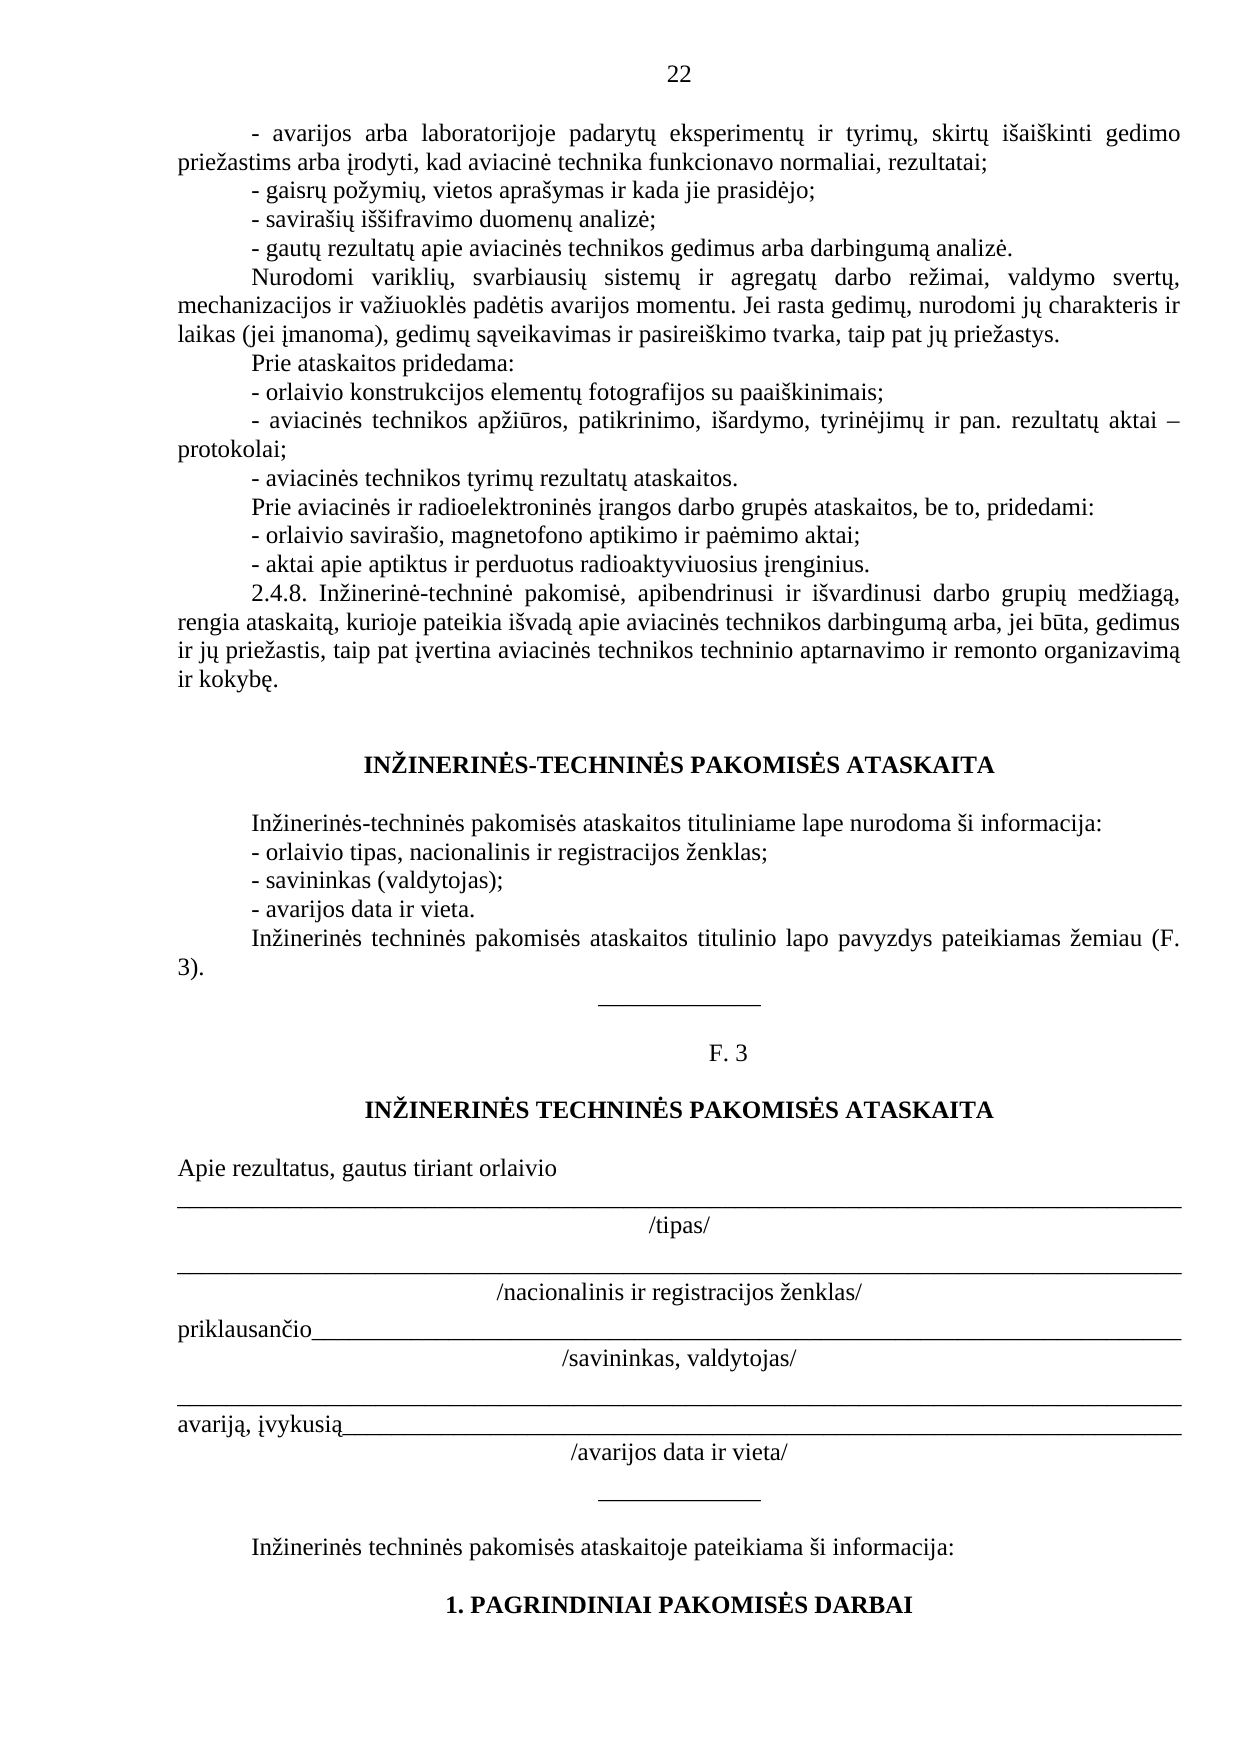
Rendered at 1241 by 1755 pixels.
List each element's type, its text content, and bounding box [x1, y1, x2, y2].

text INŽINERINĖS TECHNINĖS PAKOMISĖS ATASKAITA [177, 1096, 1181, 1124]
text avariją, įvykusią [177, 1409, 1181, 1437]
text - aviacinės technikos tyrimų rezultatų ataskaitos. [177, 463, 1181, 492]
text Prie aviacinės ir radioelektroninės įrangos darbo grupės ataskaitos, be to, pridedami: [177, 492, 1181, 521]
text priklausančio [177, 1314, 1181, 1343]
text /nacionalinis ir registracijos ženklas/ [177, 1277, 1181, 1314]
text - savirašių iššifravimo duomenų analizė; [177, 204, 1181, 233]
text Nurodomi variklių, svarbiausių sistemų ir agregatų darbo režimai, valdymo svertų, mechanizacijos ir važiuoklės padėtis avarijos momentu. Jei rasta gedimų, nurodomi jų charakteris ir laikas (jei įmanoma), gedimų sąveikavimas ir pasireiškimo tvarka, taip pat jų priežastys. [177, 262, 1181, 348]
text - gautų rezultatų apie aviacinės technikos gedimus arba darbingumą analizė. [177, 233, 1181, 262]
text - gaisrų požymių, vietos aprašymas ir kada jie prasidėjo; [177, 176, 1181, 204]
text F. 3 [177, 1038, 1181, 1067]
text - avarijos data ir vieta. [177, 894, 1181, 923]
text Apie rezultatus, gautus tiriant orlaivio [177, 1153, 1181, 1182]
text 2.4.8. Inžinerinė-techninė pakomisė, apibendrinusi ir išvardinusi darbo grupių medžiagą, rengia ataskaitą, kurioje pateikia išvadą apie aviacinės technikos darbingumą arba, jei būta, gedimus ir jų priežastis, taip pat įvertina aviacinės technikos techninio aptarnavimo ir remonto organizavimą ir kokybę. [177, 578, 1181, 693]
text - orlaivio konstrukcijos elementų fotografijos su paaiškinimais; [177, 377, 1181, 406]
text - orlaivio savirašio, magnetofono aptikimo ir paėmimo aktai; [177, 521, 1181, 549]
text - orlaivio tipas, nacionalinis ir registracijos ženklas; [177, 837, 1181, 866]
text 1. PAGRINDINIAI PAKOMISĖS DARBAI [177, 1590, 1181, 1618]
text _____________ [177, 1475, 1181, 1503]
text INŽINERINĖS-TECHNINĖS PAKOMISĖS ATASKAITA [177, 751, 1181, 779]
text /avarijos data ir vieta/ [177, 1437, 1181, 1475]
text - avarijos arba laboratorijoje padarytų eksperimentų ir tyrimų, skirtų išaiškinti gedimo priežastims arba įrodyti, kad aviacinė technika funkcionavo normaliai, rezultatai; [177, 118, 1181, 176]
text Inžinerinės techninės pakomisės ataskaitos titulinio lapo pavyzdys pateikiamas žemiau (F. 3). [177, 923, 1181, 981]
text /tipas/ [177, 1211, 1181, 1248]
text _____________ [177, 981, 1181, 1009]
text /savininkas, valdytojas/ [177, 1343, 1181, 1380]
text - aviacinės technikos apžiūros, patikrinimo, išardymo, tyrinėjimų ir pan. rezultatų aktai – protokolai; [177, 406, 1181, 463]
text Inžinerinės techninės pakomisės ataskaitoje pateikiama ši informacija: [177, 1532, 1181, 1561]
text - savininkas (valdytojas); [177, 866, 1181, 894]
text Prie ataskaitos pridedama: [177, 348, 1181, 377]
text - aktai apie aptiktus ir perduotus radioaktyviuosius įrenginius. [177, 549, 1181, 578]
text Inžinerinės-techninės pakomisės ataskaitos tituliniame lape nurodoma ši informacija: [177, 808, 1181, 837]
